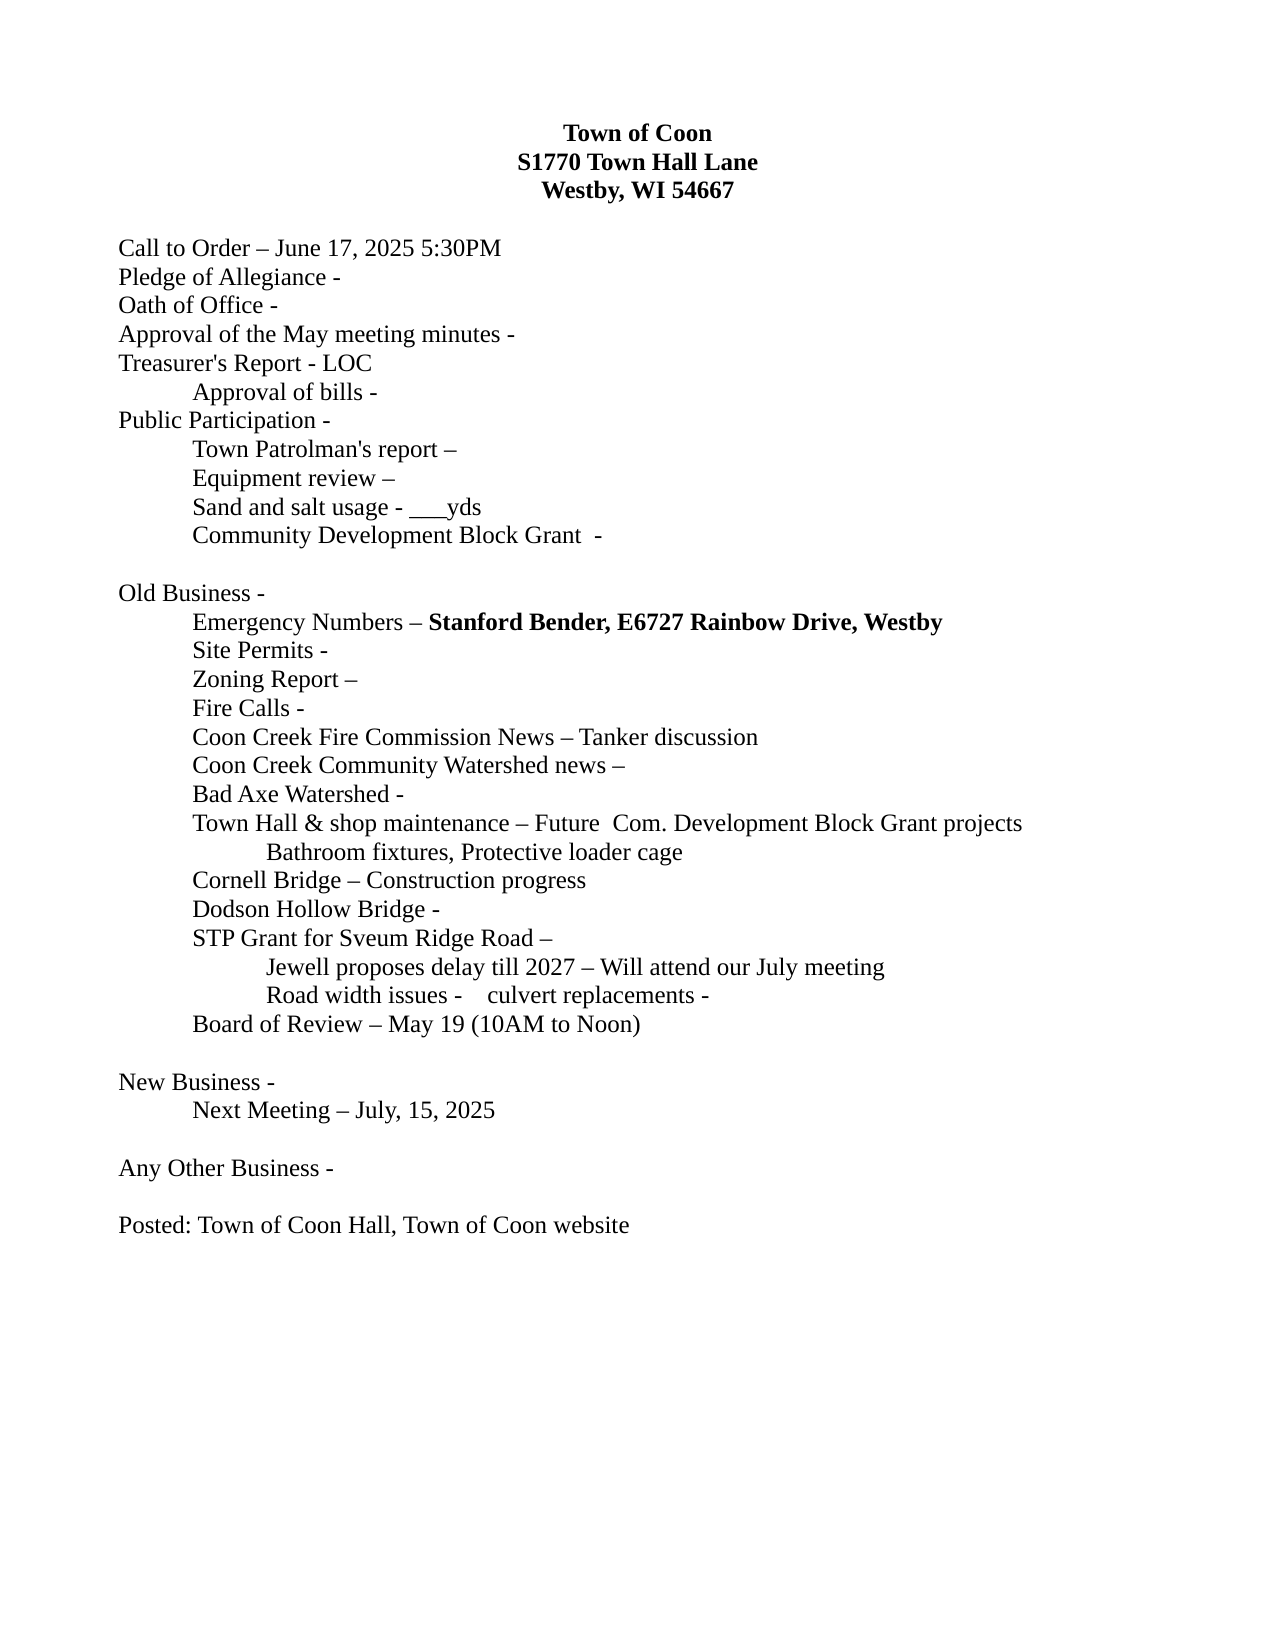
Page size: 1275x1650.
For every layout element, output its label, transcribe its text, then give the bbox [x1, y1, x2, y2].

text Oath of Office - [118, 291, 1157, 319]
text Cornell Bridge – Construction progress [118, 866, 1157, 894]
text Jewell proposes delay till 2027 – Will attend our July meeting [118, 952, 1157, 981]
text Zoning Report – [118, 664, 1157, 693]
text Community Development Block Grant - [118, 521, 1157, 549]
text Treasurer's Report - LOC [118, 348, 1157, 377]
text Town of Coon [118, 118, 1157, 147]
text Pledge of Allegiance - [118, 262, 1157, 291]
text Old Business - [118, 578, 1157, 607]
text Posted: Town of Coon Hall, Town of Coon website [118, 1211, 1157, 1239]
text Westby, WI 54667 [118, 176, 1157, 204]
text Fire Calls - [118, 693, 1157, 722]
text Next Meeting – July, 15, 2025 [118, 1096, 1157, 1124]
text New Business - [118, 1067, 1157, 1096]
text Approval of bills - [118, 377, 1157, 406]
text Bad Axe Watershed - [118, 779, 1157, 808]
text Road width issues - culvert replacements - [118, 981, 1157, 1009]
text Emergency Numbers – Stanford Bender, E6727 Rainbow Drive, Westby [118, 607, 1157, 636]
text Call to Order – June 17, 2025 5:30PM [118, 233, 1157, 262]
text Site Permits - [118, 636, 1157, 664]
text STP Grant for Sveum Ridge Road – [118, 923, 1157, 952]
text S1770 Town Hall Lane [118, 147, 1157, 176]
text Town Patrolman's report – [118, 434, 1157, 463]
text Coon Creek Fire Commission News – Tanker discussion [118, 722, 1157, 751]
text Approval of the May meeting minutes - [118, 319, 1157, 348]
text Sand and salt usage - ___yds [118, 492, 1157, 521]
text Coon Creek Community Watershed news – [118, 751, 1157, 779]
text Public Participation - [118, 406, 1157, 434]
text Dodson Hollow Bridge - [118, 894, 1157, 923]
text Equipment review – [118, 463, 1157, 492]
text Bathroom fixtures, Protective loader cage [118, 837, 1157, 866]
text Town Hall & shop maintenance – Future Com. Development Block Grant projects [118, 808, 1157, 837]
text Board of Review – May 19 (10AM to Noon) [118, 1009, 1157, 1038]
text Any Other Business - [118, 1153, 1157, 1182]
